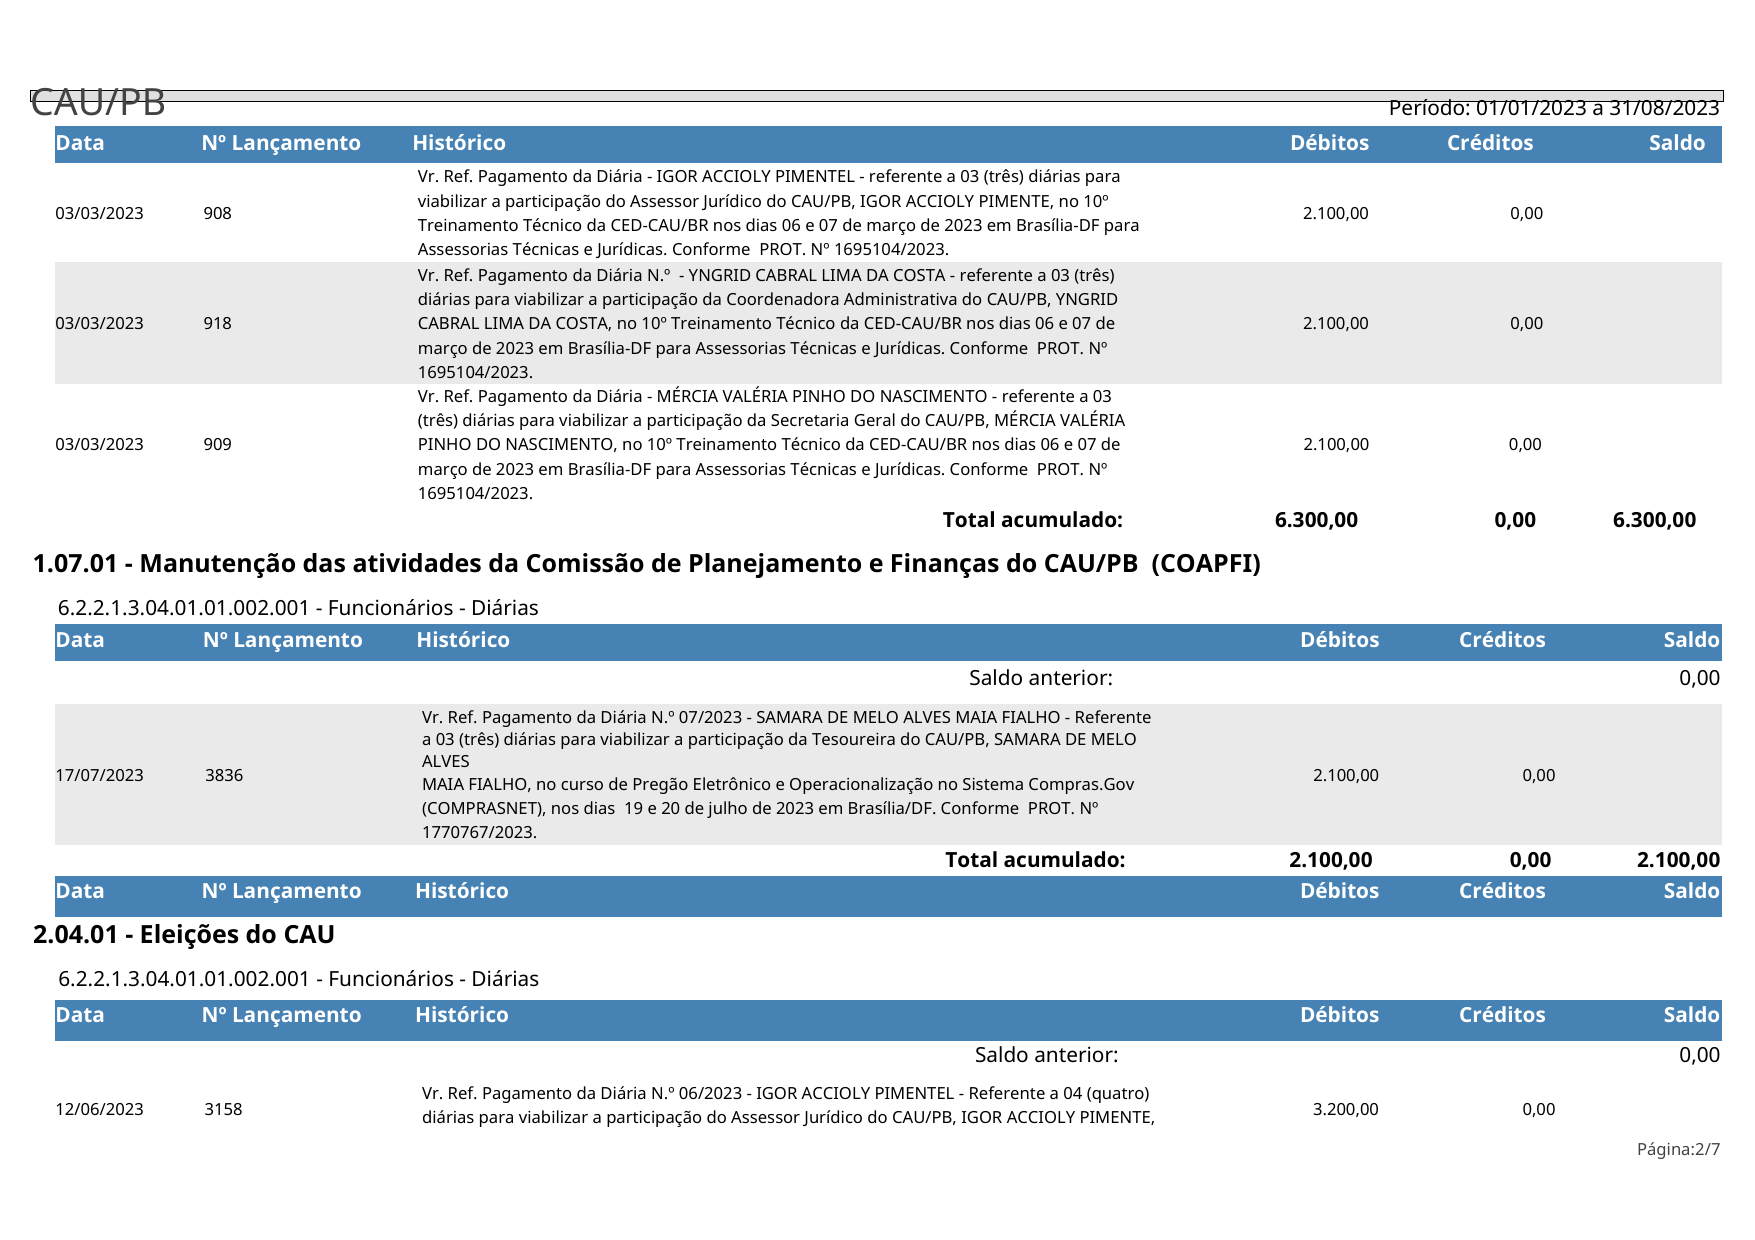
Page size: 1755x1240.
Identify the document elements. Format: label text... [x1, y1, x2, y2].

table_cell 918 [201, 262, 412, 384]
text Total acumulado: 2.100,00 0,00 2.100,00 [33, 845, 1720, 873]
table_cell [1459, 661, 1664, 704]
table_cell Saldo [1664, 1000, 1722, 1041]
table_cell 0,00 [1459, 1081, 1664, 1138]
table_cell 0,00 [1447, 385, 1613, 506]
table_cell Vr. Ref. Pagamento da Diária N.º 07/2023 - SAMARA DE MELO ALVES MAIA FIALHO - Referente a 03 (três) diárias para viabilizar a participação da Tesoureira do CAU/PB, SAMARA DE MELO ALVES MAIA FIALHO, no curso de Pregão Eletrônico e Operacionalização no Sistema Compras.Gov (COMPRASNET), nos dias 19 e 20 de julho de 2023 em Brasília/DF. Conforme PROT. Nº 1770767/2023. [416, 704, 1300, 845]
table_cell [975, 1000, 1300, 1041]
table_header Saldo [1649, 126, 1722, 163]
table_header Nº Lançamento [201, 126, 412, 163]
table_cell 12/06/2023 3158 [55, 1081, 422, 1138]
subtitle 1.07.01 - Manutenção das atividades da Comissão de Planejamento e Finanças do CAU/PB (COAPFI) [32, 546, 1720, 580]
table_cell 0,00 [1664, 1041, 1722, 1081]
table_cell 2.100,00 [1290, 164, 1447, 262]
table_header Saldo [1664, 624, 1722, 661]
table_cell Vr. Ref. Pagamento da Diária - IGOR ACCIOLY PIMENTEL - referente a 03 (três) diárias para viabilizar a participação do Assessor Jurídico do CAU/PB, IGOR ACCIOLY PIMENTE, no 10º Treinamento Técnico da CED-CAU/BR nos dias 06 e 07 de março de 2023 em Brasília-DF para Assessorias Técnicas e Jurídicas. Conforme PROT. Nº 1695104/2023. [412, 164, 1290, 262]
table_cell Saldo anterior: [975, 1041, 1300, 1081]
table_cell [1300, 1041, 1459, 1081]
table_cell 2.100,00 [1300, 704, 1459, 845]
table_cell Créditos [1459, 1000, 1664, 1041]
table_header Nº Lançamento [203, 624, 416, 661]
table_cell [1718, 506, 1722, 546]
table_cell Vr. Ref. Pagamento da Diária - MÉRCIA VALÉRIA PINHO DO NASCIMENTO - referente a 03 (três) diárias para viabilizar a participação da Secretaria Geral do CAU/PB, MÉRCIA VALÉRIA PINHO DO NASCIMENTO, no 10º Treinamento Técnico da CED-CAU/BR nos dias 06 e 07 de março de 2023 em Brasília-DF para Assessorias Técnicas e Jurídicas. Conforme PROT. Nº 1695104/2023. [412, 385, 1275, 506]
table_header Débitos [1290, 126, 1447, 163]
table_cell 3.200,00 [1300, 1081, 1459, 1138]
table_cell 2.100,00 [1290, 262, 1447, 384]
table_cell Data Nº Lançamento Histórico [55, 1000, 975, 1041]
table_cell Total acumulado: [412, 506, 1275, 546]
table_cell 0,00 [1447, 506, 1613, 546]
table_cell 03/03/2023 [55, 262, 201, 384]
table_cell [55, 1041, 975, 1081]
table_cell 0,00 [1447, 164, 1649, 262]
table_cell [1649, 262, 1722, 384]
table_cell [1649, 164, 1722, 262]
table_cell 6.300,00 [1613, 506, 1718, 546]
table_cell [975, 917, 1300, 1000]
table_header Data [55, 624, 203, 661]
table_cell 6.300,00 [1275, 506, 1447, 546]
table_cell [1300, 661, 1459, 704]
table_cell 3836 [203, 704, 416, 845]
table_header [975, 876, 1300, 917]
table_cell 03/03/2023 [55, 385, 201, 506]
table_header Histórico [416, 624, 1300, 661]
table_cell [1664, 704, 1722, 845]
table_cell [1459, 917, 1664, 1000]
table_header Débitos [1300, 624, 1459, 661]
table_cell [55, 661, 203, 704]
table_header Data [55, 126, 201, 163]
table_cell 908 [201, 164, 412, 262]
table_cell [1718, 385, 1722, 506]
table_cell 0,00 [1447, 262, 1649, 384]
table_header Débitos [1300, 876, 1459, 917]
table_cell 17/07/2023 [55, 704, 203, 845]
table_header Créditos [1459, 876, 1664, 917]
table_cell 03/03/2023 [55, 164, 201, 262]
table_header Data Nº Lançamento Histórico [55, 876, 975, 917]
table_cell Débitos [1300, 1000, 1459, 1041]
text 6.2.2.1.3.04.01.01.002.001 - Funcionários - Diárias [58, 593, 1720, 622]
table_header Créditos [1447, 126, 1649, 163]
table_cell [203, 661, 416, 704]
table_cell Vr. Ref. Pagamento da Diária N.º - YNGRID CABRAL LIMA DA COSTA - referente a 03 (três) diárias para viabilizar a participação da Coordenadora Administrativa do CAU/PB, YNGRID CABRAL LIMA DA COSTA, no 10º Treinamento Técnico da CED-CAU/BR nos dias 06 e 07 de março de 2023 em Brasília-DF para Assessorias Técnicas e Jurídicas. Conforme PROT. Nº 1695104/2023. [412, 262, 1290, 384]
table_cell [1664, 1081, 1722, 1138]
table_cell [1613, 385, 1718, 506]
table_cell 2.100,00 [1275, 385, 1447, 506]
table_cell 0,00 [1459, 704, 1664, 845]
table_cell [1459, 1041, 1664, 1081]
table_header Saldo [1664, 876, 1722, 917]
table_cell 2.04.01 - Eleições do CAU 6.2.2.1.3.04.01.01.002.001 - Funcionários - Diárias [55, 917, 975, 1000]
table_header Histórico [412, 126, 1290, 163]
table_header Créditos [1459, 624, 1664, 661]
table_cell Saldo anterior: [416, 661, 1300, 704]
table_cell [201, 506, 412, 546]
table_cell [1300, 917, 1459, 1000]
table_cell Vr. Ref. Pagamento da Diária N.º 06/2023 - IGOR ACCIOLY PIMENTEL - Referente a 04 (quatro) diárias para viabilizar a participação do Assessor Jurídico do CAU/PB, IGOR ACCIOLY PIMENTE, [422, 1081, 1300, 1138]
table_cell 0,00 [1664, 661, 1722, 704]
table_cell [55, 506, 201, 546]
table_cell [1664, 917, 1722, 1000]
table_cell 909 [201, 385, 412, 506]
